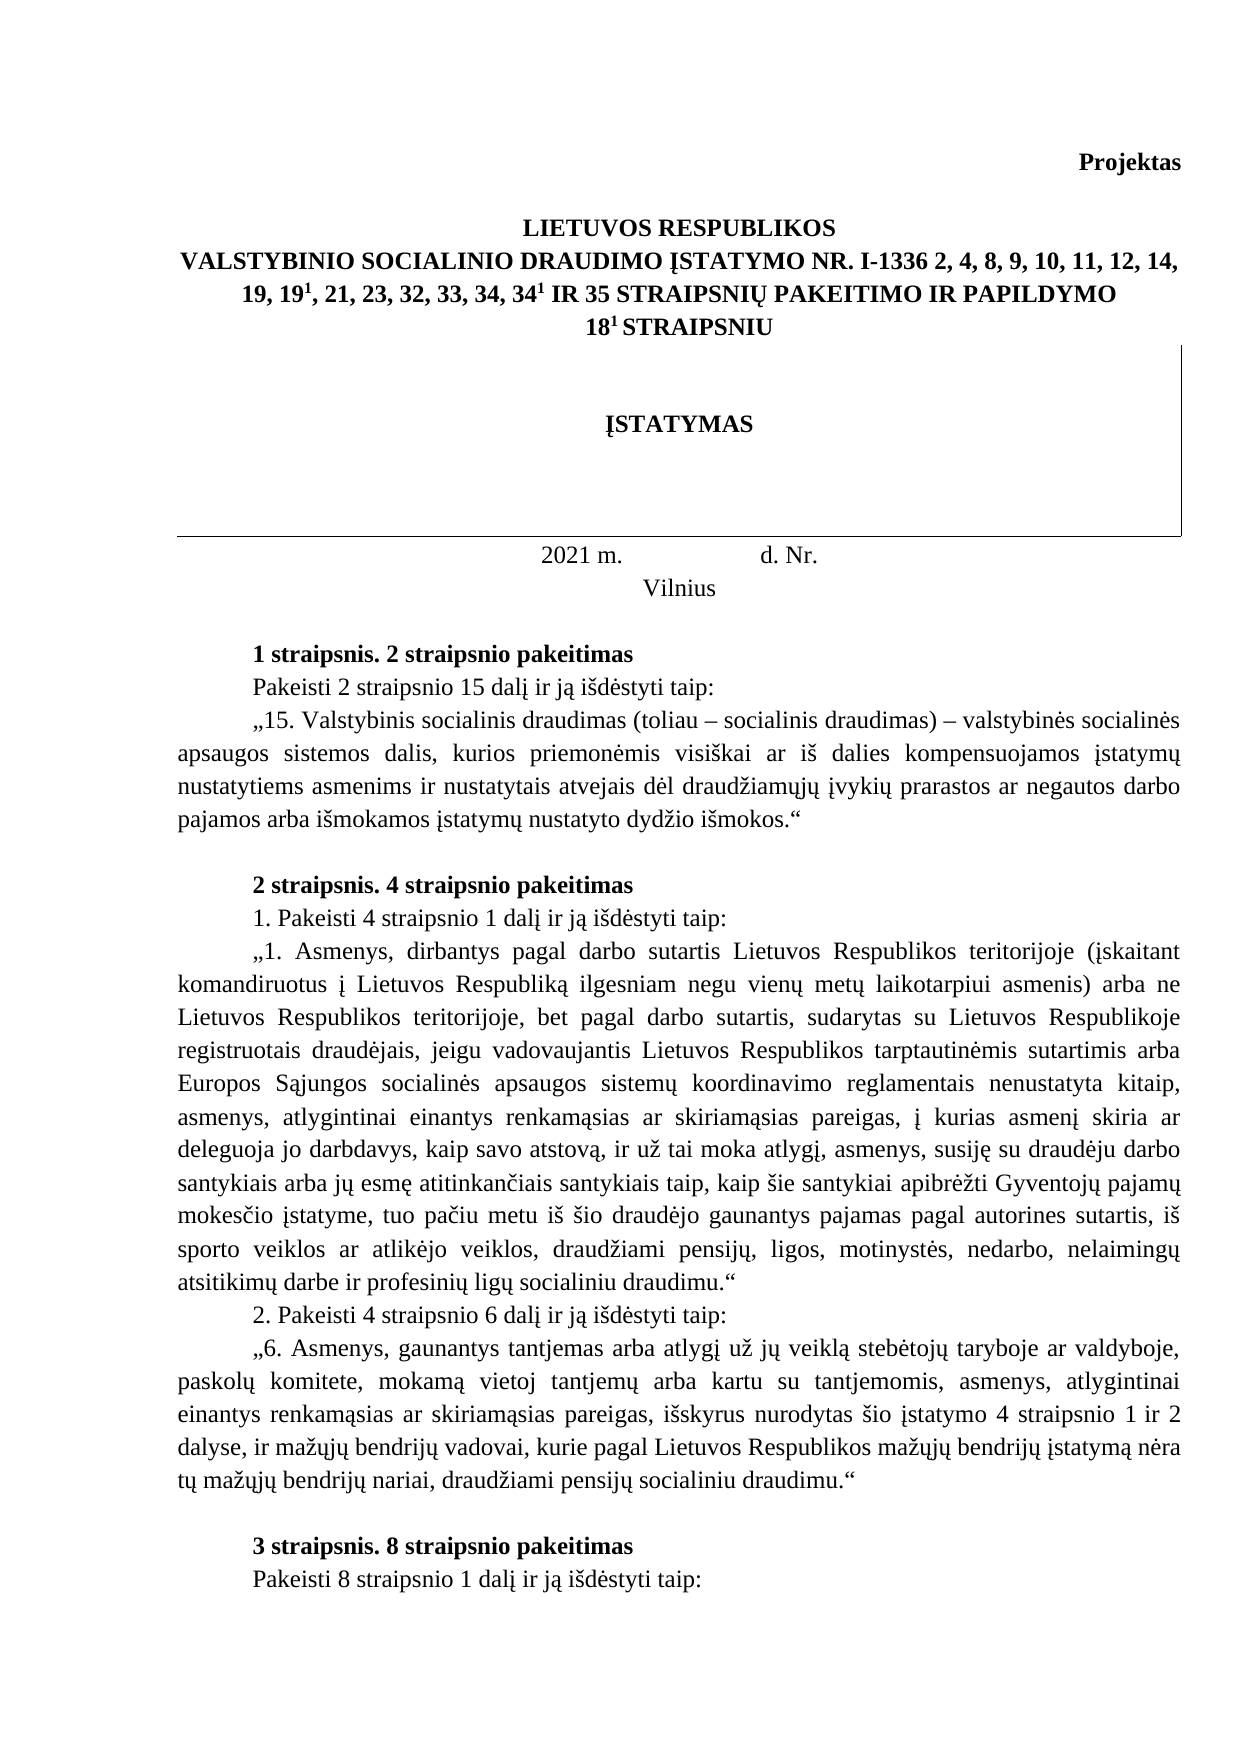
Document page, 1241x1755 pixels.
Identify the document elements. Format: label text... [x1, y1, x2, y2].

text ĮSTATYMAS [177, 345, 1181, 438]
text 2021 m. d. Nr. [177, 540, 1181, 569]
text Pakeisti 2 straipsnio 15 dalį ir ją išdėstyti taip: [177, 672, 1181, 701]
text „1. Asmenys, dirbantys pagal darbo sutartis Lietuvos Respublikos teritorijoje (įskaitant komandiruotus į Lietuvos Respubliką ilgesniam negu vienų metų laikotarpiui asmenis) arba ne Lietuvos Respublikos teritorijoje, bet pagal darbo sutartis, sudarytas su Lietuvos Respublikoje registruotais draudėjais, jeigu vadovaujantis Lietuvos Respublikos tarptautinėmis sutartimis arba Europos Sąjungos socialinės apsaugos sistemų koordinavimo reglamentais nenustatyta kitaip, asmenys, atlygintinai einantys renkamąsias ar skiriamąsias pareigas, į kurias asmenį skiria ar deleguoja jo darbdavys, kaip savo atstovą, ir už tai moka atlygį, asmenys, susiję su draudėju darbo santykiais arba jų esmę atitinkančiais santykiais taip, kaip šie santykiai apibrėžti Gyventojų pajamų mokesčio įstatyme, tuo pačiu metu iš šio draudėjo gaunantys pajamas pagal autorines sutartis, iš sporto veiklos ar atlikėjo veiklos, draudžiami pensijų, ligos, motinystės, nedarbo, nelaimingų atsitikimų darbe ir profesinių ligų socialiniu draudimu.“ [177, 936, 1181, 1295]
text 1 straipsnis. 2 straipsnio pakeitimas [177, 639, 1181, 668]
text LIETUVOS RESPUBLIKOS VALSTYBINIO SOCIALINIO DRAUDIMO ĮSTATYMO NR. I-1336 2, 4, 8, 9, 10, 11, 12, 14, 19, 191, 21, 23, 32, 33, 34, 341 IR 35 STRAIPSNIŲ PAKEITIMO ir papildymo 181 straipsniu [177, 213, 1181, 341]
text 2 straipsnis. 4 straipsnio pakeitimas [177, 870, 1181, 899]
text 3 straipsnis. 8 straipsnio pakeitimas [177, 1531, 1181, 1559]
text „6. Asmenys, gaunantys tantjemas arba atlygį už jų veiklą stebėtojų taryboje ar valdyboje, paskolų komitete, mokamą vietoj tantjemų arba kartu su tantjemomis, asmenys, atlygintinai einantys renkamąsias ar skiriamąsias pareigas, išskyrus nurodytas šio įstatymo 4 straipsnio 1 ir 2 dalyse, ir mažųjų bendrijų vadovai, kurie pagal Lietuvos Respublikos mažųjų bendrijų įstatymą nėra tų mažųjų bendrijų nariai, draudžiami pensijų socialiniu draudimu.“ [177, 1333, 1181, 1493]
text Projektas [945, 147, 1181, 176]
text Pakeisti 8 straipsnio 1 dalį ir ją išdėstyti taip: [177, 1564, 1181, 1593]
text 2. Pakeisti 4 straipsnio 6 dalį ir ją išdėstyti taip: [177, 1300, 1181, 1328]
text „15. Valstybinis socialinis draudimas (toliau – socialinis draudimas) – valstybinės socialinės apsaugos sistemos dalis, kurios priemonėmis visiškai ar iš dalies kompensuojamos įstatymų nustatytiems asmenims ir nustatytais atvejais dėl draudžiamųjų įvykių prarastos ar negautos darbo pajamos arba išmokamos įstatymų nustatyto dydžio išmokos.“ [177, 705, 1181, 833]
text Vilnius [177, 573, 1181, 602]
text 1. Pakeisti 4 straipsnio 1 dalį ir ją išdėstyti taip: [177, 903, 1181, 932]
